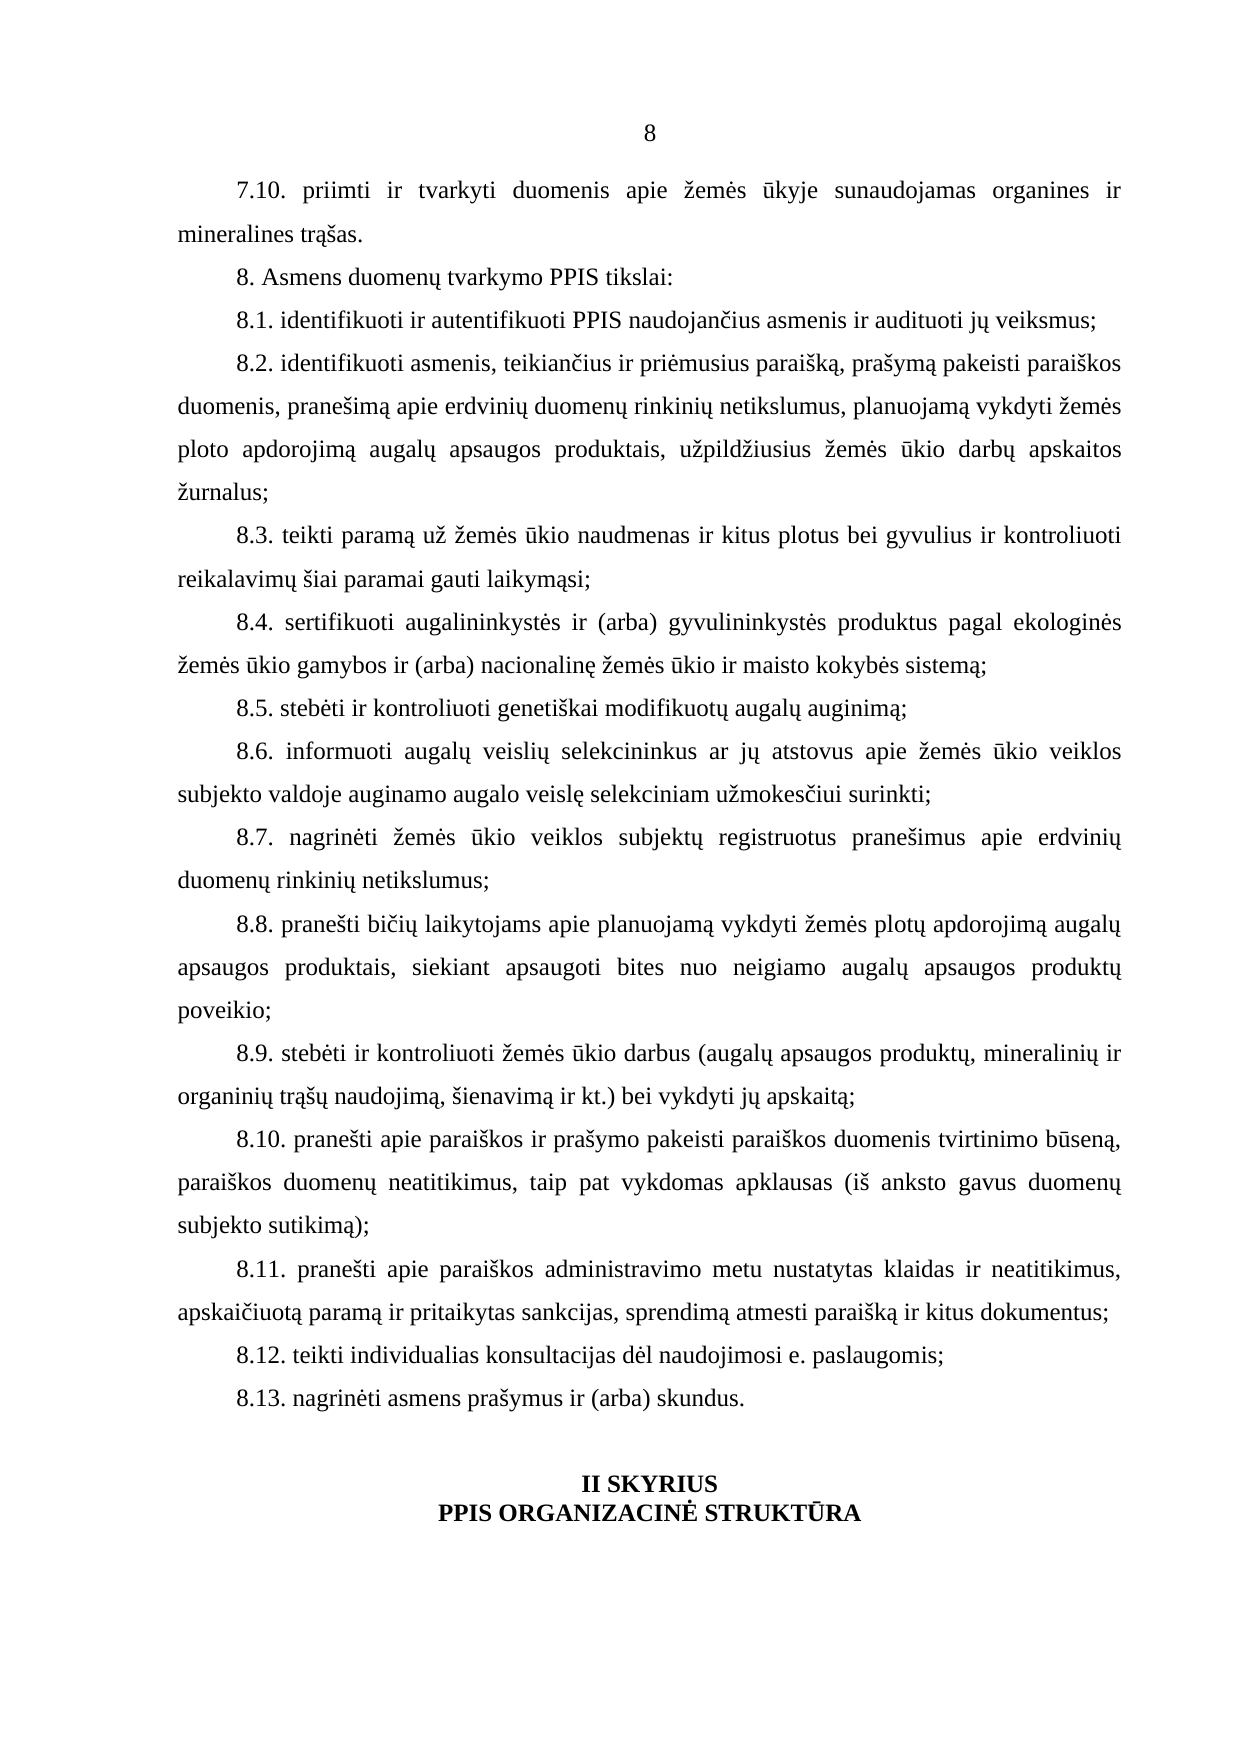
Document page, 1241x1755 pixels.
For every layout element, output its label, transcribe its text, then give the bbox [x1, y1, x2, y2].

text 7.10. priimti ir tvarkyti duomenis apie žemės ūkyje sunaudojamas organines ir mineralines trąšas. [177, 176, 1122, 247]
text 8.12. teikti individualias konsultacijas dėl naudojimosi e. paslaugomis; [177, 1340, 1122, 1369]
text 8.3. teikti paramą už žemės ūkio naudmenas ir kitus plotus bei gyvulius ir kontroliuoti reikalavimų šiai paramai gauti laikymąsi; [177, 521, 1122, 592]
text 8.6. informuoti augalų veislių selekcininkus ar jų atstovus apie žemės ūkio veiklos subjekto valdoje auginamo augalo veislę selekciniam užmokesčiui surinkti; [177, 736, 1122, 808]
text 8.7. nagrinėti žemės ūkio veiklos subjektų registruotus pranešimus apie erdvinių duomenų rinkinių netikslumus; [177, 822, 1122, 894]
text 8.13. nagrinėti asmens prašymus ir (arba) skundus. [177, 1383, 1122, 1412]
text 8. Asmens duomenų tvarkymo PPIS tikslai: [177, 262, 1122, 291]
text PPIS ORGANIZACINĖ STRUKTŪRA [177, 1498, 1122, 1527]
text II SKYRIUS [177, 1469, 1122, 1498]
text 8.4. sertifikuoti augalininkystės ir (arba) gyvulininkystės produktus pagal ekologinės žemės ūkio gamybos ir (arba) nacionalinę žemės ūkio ir maisto kokybės sistemą; [177, 607, 1122, 679]
text 8.10. pranešti apie paraiškos ir prašymo pakeisti paraiškos duomenis tvirtinimo būseną, paraiškos duomenų neatitikimus, taip pat vykdomas apklausas (iš anksto gavus duomenų subjekto sutikimą); [177, 1124, 1122, 1239]
text 8.9. stebėti ir kontroliuoti žemės ūkio darbus (augalų apsaugos produktų, mineralinių ir organinių trąšų naudojimą, šienavimą ir kt.) bei vykdyti jų apskaitą; [177, 1038, 1122, 1110]
text 8.11. pranešti apie paraiškos administravimo metu nustatytas klaidas ir neatitikimus, apskaičiuotą paramą ir pritaikytas sankcijas, sprendimą atmesti paraišką ir kitus dokumentus; [177, 1254, 1122, 1326]
text 8.1. identifikuoti ir autentifikuoti PPIS naudojančius asmenis ir audituoti jų veiksmus; [177, 305, 1122, 334]
text 8.8. pranešti bičių laikytojams apie planuojamą vykdyti žemės plotų apdorojimą augalų apsaugos produktais, siekiant apsaugoti bites nuo neigiamo augalų apsaugos produktų poveikio; [177, 909, 1122, 1024]
text 8.5. stebėti ir kontroliuoti genetiškai modifikuotų augalų auginimą; [177, 693, 1122, 722]
text 8.2. identifikuoti asmenis, teikiančius ir priėmusius paraišką, prašymą pakeisti paraiškos duomenis, pranešimą apie erdvinių duomenų rinkinių netikslumus, planuojamą vykdyti žemės ploto apdorojimą augalų apsaugos produktais, užpildžiusius žemės ūkio darbų apskaitos žurnalus; [177, 348, 1122, 506]
